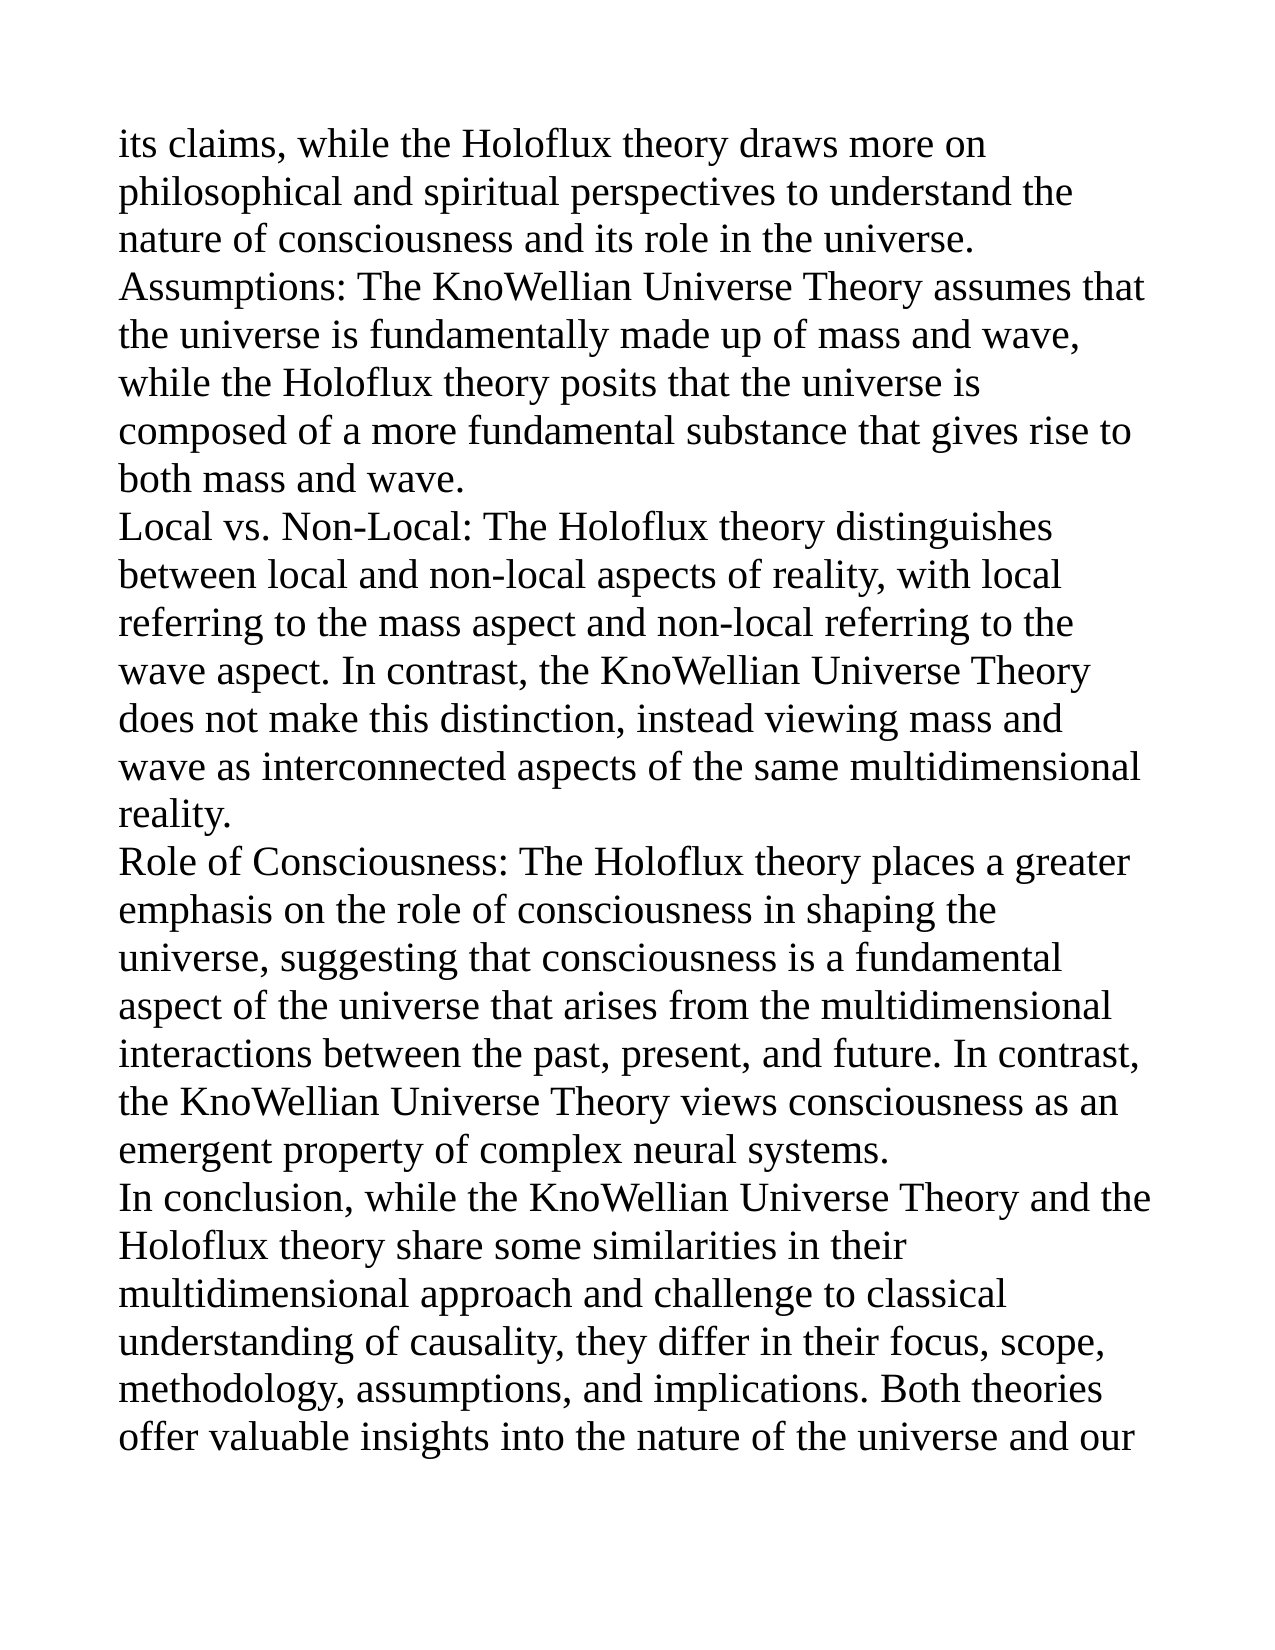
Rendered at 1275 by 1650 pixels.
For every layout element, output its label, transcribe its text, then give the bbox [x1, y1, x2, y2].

text Role of Consciousness: The Holoflux theory places a greater emphasis on the role of consciousness in shaping the universe, suggesting that consciousness is a fundamental aspect of the universe that arises from the multidimensional interactions between the past, present, and future. In contrast, the KnoWellian Universe Theory views consciousness as an emergent property of complex neural systems. [118, 837, 1157, 1172]
text Local vs. Non-Local: The Holoflux theory distinguishes between local and non-local aspects of reality, with local referring to the mass aspect and non-local referring to the wave aspect. In contrast, the KnoWellian Universe Theory does not make this distinction, instead viewing mass and wave as interconnected aspects of the same multidimensional reality. [118, 501, 1157, 837]
text Assumptions: The KnoWellian Universe Theory assumes that the universe is fundamentally made up of mass and wave, while the Holoflux theory posits that the universe is composed of a more fundamental substance that gives rise to both mass and wave. [118, 262, 1157, 501]
text its claims, while the Holoflux theory draws more on philosophical and spiritual perspectives to understand the nature of consciousness and its role in the universe. [118, 118, 1157, 262]
text In conclusion, while the KnoWellian Universe Theory and the Holoflux theory share some similarities in their multidimensional approach and challenge to classical understanding of causality, they differ in their focus, scope, methodology, assumptions, and implications. Both theories offer valuable insights into the nature of the universe and our [118, 1172, 1157, 1460]
